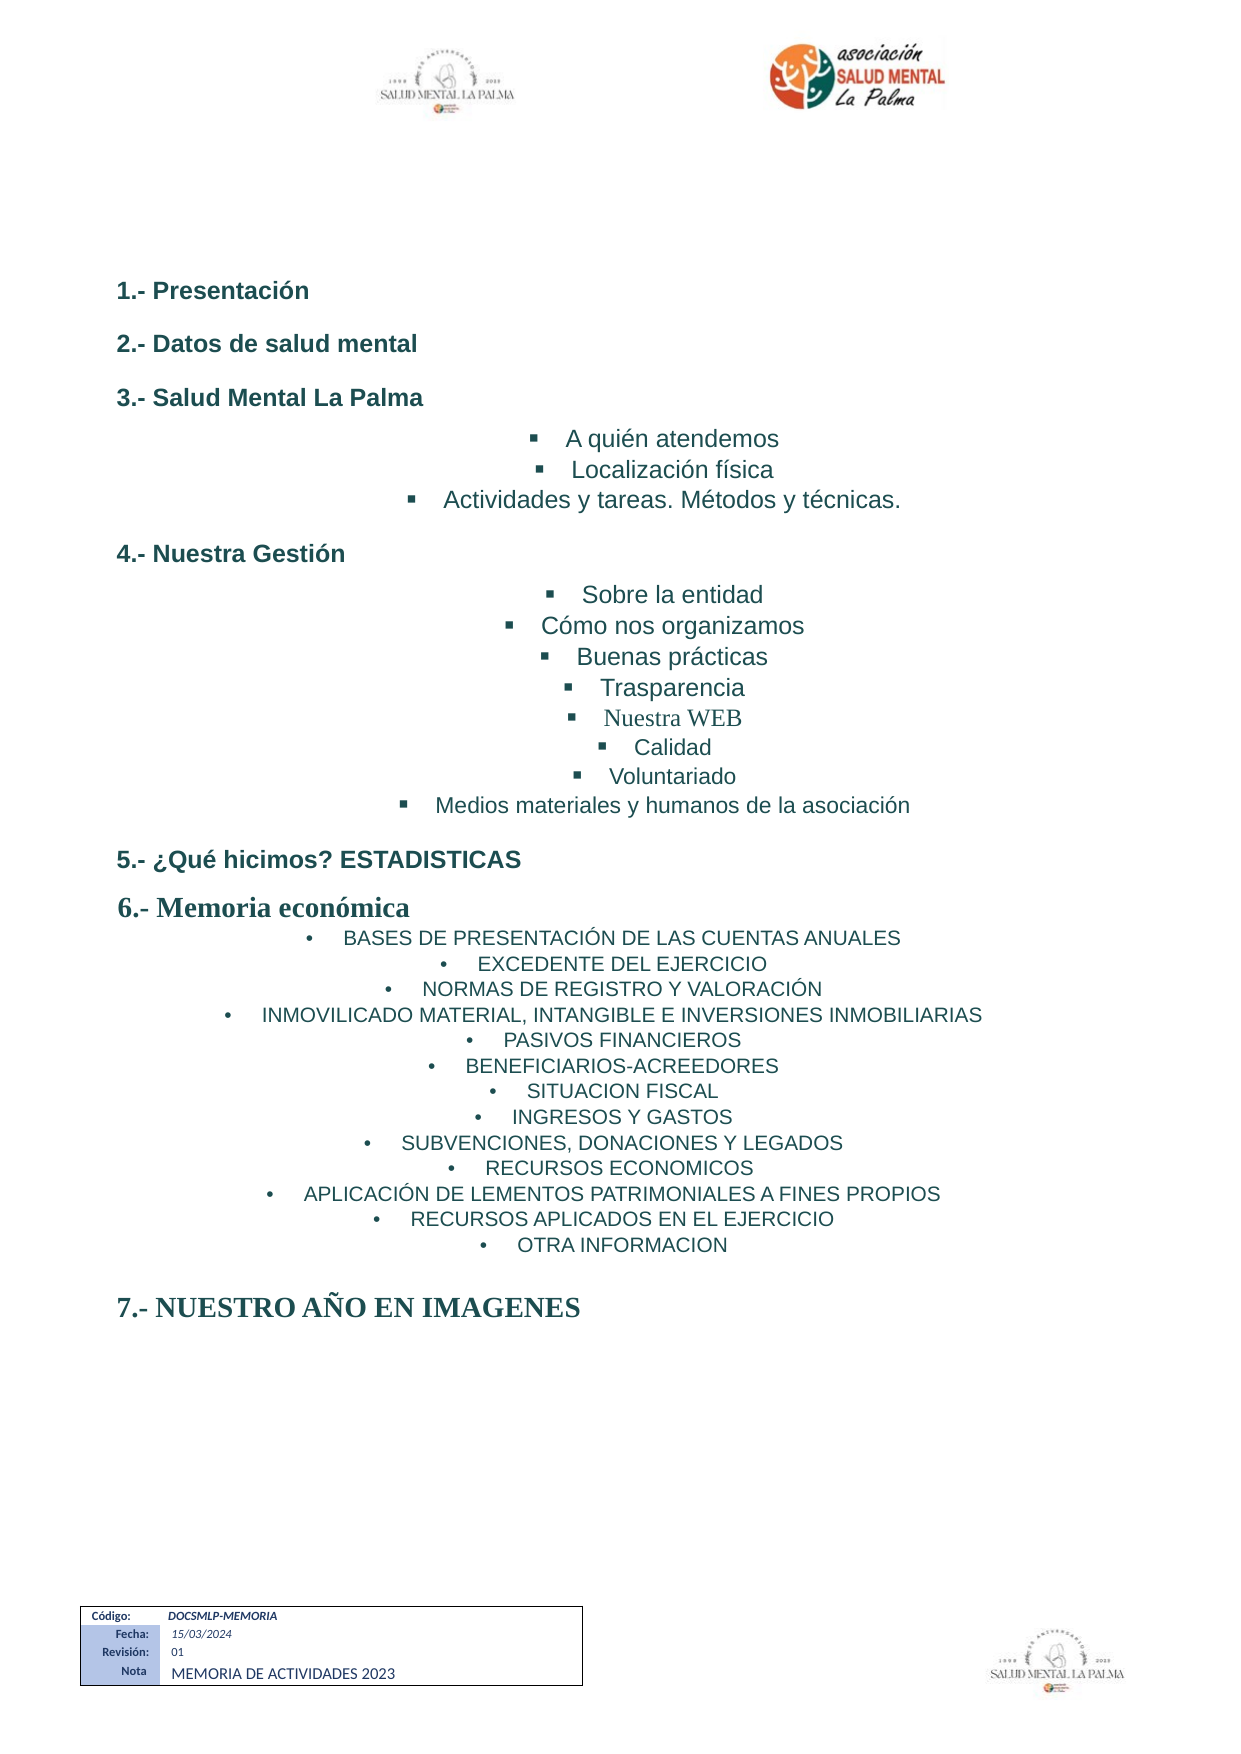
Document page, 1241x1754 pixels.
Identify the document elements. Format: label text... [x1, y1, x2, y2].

list Cómo nos organizamos [192, 611, 1122, 640]
list SUBVENCIONES, DONACIONES Y LEGADOS [43, 1131, 1170, 1154]
list NORMAS DE REGISTRO Y VALORACIÓN [43, 977, 1170, 1001]
list BENEFICIARIOS-ACREEDORES [43, 1054, 1170, 1078]
text 4.- Nuestra Gestión [116, 539, 1170, 568]
list Buenas prácticas [192, 642, 1122, 671]
list APLICACIÓN DE LEMENTOS PATRIMONIALES A FINES PROPIOS [43, 1182, 1170, 1206]
list BASES DE PRESENTACIÓN DE LAS CUENTAS ANUALES [43, 926, 1170, 950]
list Actividades y tareas. Métodos y técnicas. [192, 485, 1122, 514]
text 7.- NUESTRO AÑO EN IMAGENES [116, 1290, 1170, 1323]
list EXCEDENTE DEL EJERCICIO [43, 951, 1170, 975]
list RECURSOS ECONOMICOS [43, 1156, 1170, 1180]
list Nuestra WEB [192, 703, 1122, 732]
list OTRA INFORMACION [43, 1233, 1170, 1257]
list Sobre la entidad [192, 580, 1122, 609]
subtitle 6.- Memoria económica [117, 890, 1170, 923]
text 1.- Presentación [116, 276, 1170, 304]
list Trasparencia [192, 673, 1122, 702]
list INMOVILICADO MATERIAL, INTANGIBLE E INVERSIONES INMOBILIARIAS [43, 1002, 1170, 1026]
list RECURSOS APLICADOS EN EL EJERCICIO [43, 1207, 1170, 1231]
list A quién atendemos [192, 424, 1122, 453]
list INGRESOS Y GASTOS [43, 1105, 1170, 1129]
list Calidad [192, 734, 1122, 761]
list SITUACION FISCAL [43, 1079, 1170, 1103]
list PASIVOS FINANCIEROS [43, 1028, 1170, 1052]
list Medios materiales y humanos de la asociación [192, 792, 1122, 819]
list Localización física [192, 454, 1122, 483]
list Voluntariado [192, 763, 1122, 790]
text 5.- ¿Qué hicimos? ESTADISTICAS [116, 845, 1170, 874]
text 3.- Salud Mental La Palma [116, 383, 1170, 411]
text 2.- Datos de salud mental [116, 329, 1170, 358]
